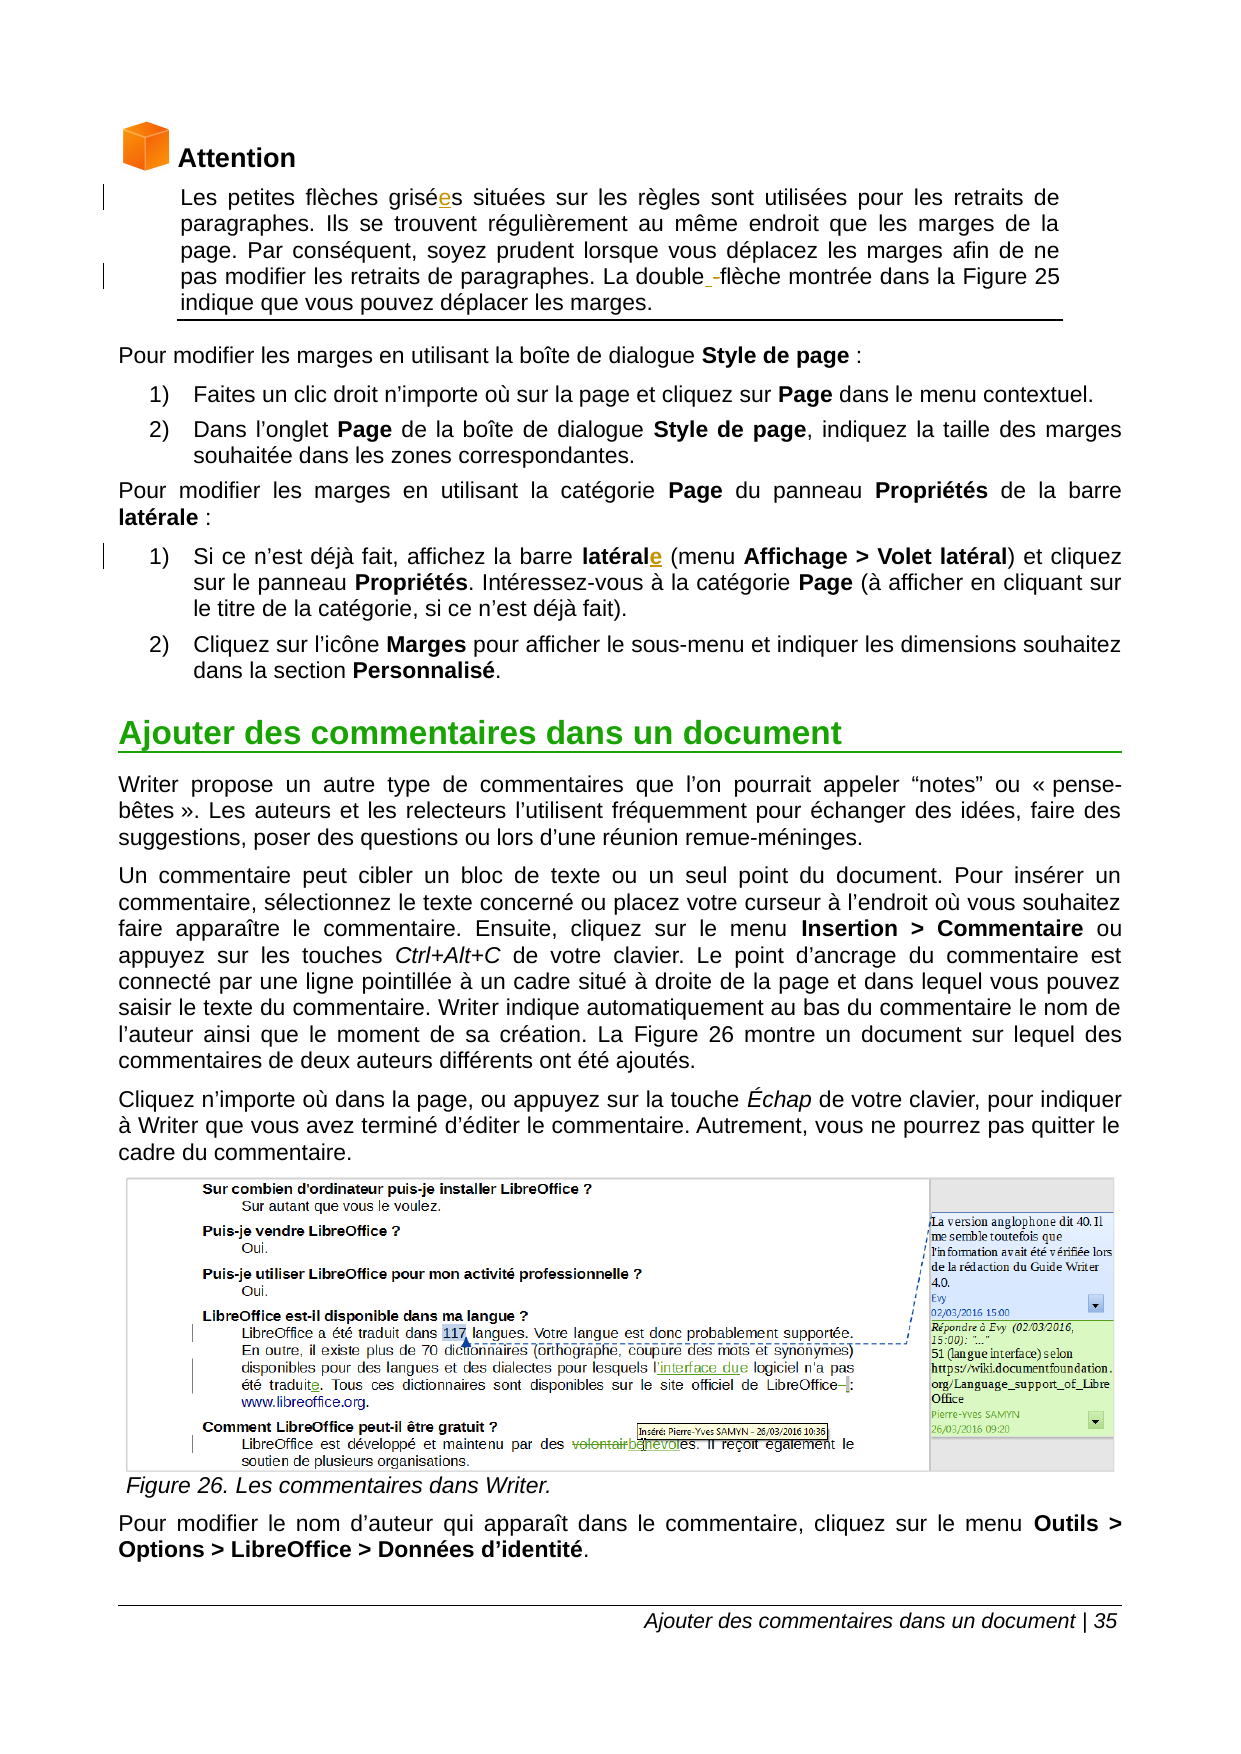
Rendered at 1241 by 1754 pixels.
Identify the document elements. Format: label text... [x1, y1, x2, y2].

text Pour modifier les marges en utilisant la boîte de dialogue Style de page : [118, 342, 1122, 368]
list Faites un clic droit n’importe où sur la page et cliquez sur Page dans le menu contextuel. [169, 381, 1122, 407]
list Cliquez sur l’icône Marges pour afficher le sous-menu et indiquer les dimensions souhaitez dans la section Personnalisé. [169, 631, 1122, 683]
list Si ce n’est déjà fait, affichez la barre latérale (menu Affichage > Volet latéral) et cliquez sur le panneau Propriétés. Intéressez-vous à la catégorie Page (à afficher en cliquant sur le titre de la catégorie, si ce n’est déjà fait). [169, 543, 1122, 622]
text Cliquez n’importe où dans la page, ou appuyez sur la touche Échap de votre clavier, pour indiquer à Writer que vous avez terminé d’éditer le commentaire. Autrement, vous ne pourrez pas quitter le cadre du commentaire. [118, 1086, 1122, 1165]
subtitle Ajouter des commentaires dans un document [118, 713, 1122, 751]
list Dans l’onglet Page de la boîte de dialogue Style de page, indiquez la taille des marges souhaitée dans les zones correspondantes. [169, 416, 1122, 468]
text Pour modifier les marges en utilisant la catégorie Page du panneau Propriétés de la barre latérale : [118, 477, 1122, 530]
text Un commentaire peut cibler un bloc de texte ou un seul point du document. Pour insérer un commentaire, sélectionnez le texte concerné ou placez votre curseur à l’endroit où vous souhaitez faire apparaître le commentaire. Ensuite, cliquez sur le menu Insertion > Commentaire ou appuyez sur les touches Ctrl+Alt+C de votre clavier. Le point d’ancrage du commentaire est connecté par une ligne pointillée à un cadre situé à droite de la page et dans lequel vous pouvez saisir le texte du commentaire. Writer indique automatiquement au bas du commentaire le nom de l’auteur ainsi que le moment de sa création. La Figure 26 montre un document sur lequel des commentaires de deux auteurs différents ont été ajoutés. [118, 862, 1122, 1073]
text Writer propose un autre type de commentaires que l’on pourrait appeler “notes” ou « pense-bêtes ». Les auteurs et les relecteurs l’utilisent fréquemment pour échanger des idées, faire des suggestions, poser des questions ou lors d’une réunion remue-méninges. [118, 771, 1122, 850]
text Les petites flèches grisées situées sur les règles sont utilisées pour les retraits de paragraphes. Ils se trouvent régulièrement au même endroit que les marges de la page. Par conséquent, soyez prudent lorsque vous déplacez les marges afin de ne pas modifier les retraits de paragraphes. La double flèche montrée dans la Figure 25 indique que vous pouvez déplacer les marges. [177, 181, 1063, 319]
picture [119, 119, 173, 173]
text Pour modifier le nom d’auteur qui apparaît dans le commentaire, cliquez sur le menu Outils > Options > LibreOffice > Données d’identité. [118, 1510, 1122, 1563]
text Figure 26. Les commentaires dans Writer. [126, 1472, 1114, 1498]
subtitle Attention [118, 118, 1122, 173]
picture [125, 1177, 1115, 1472]
